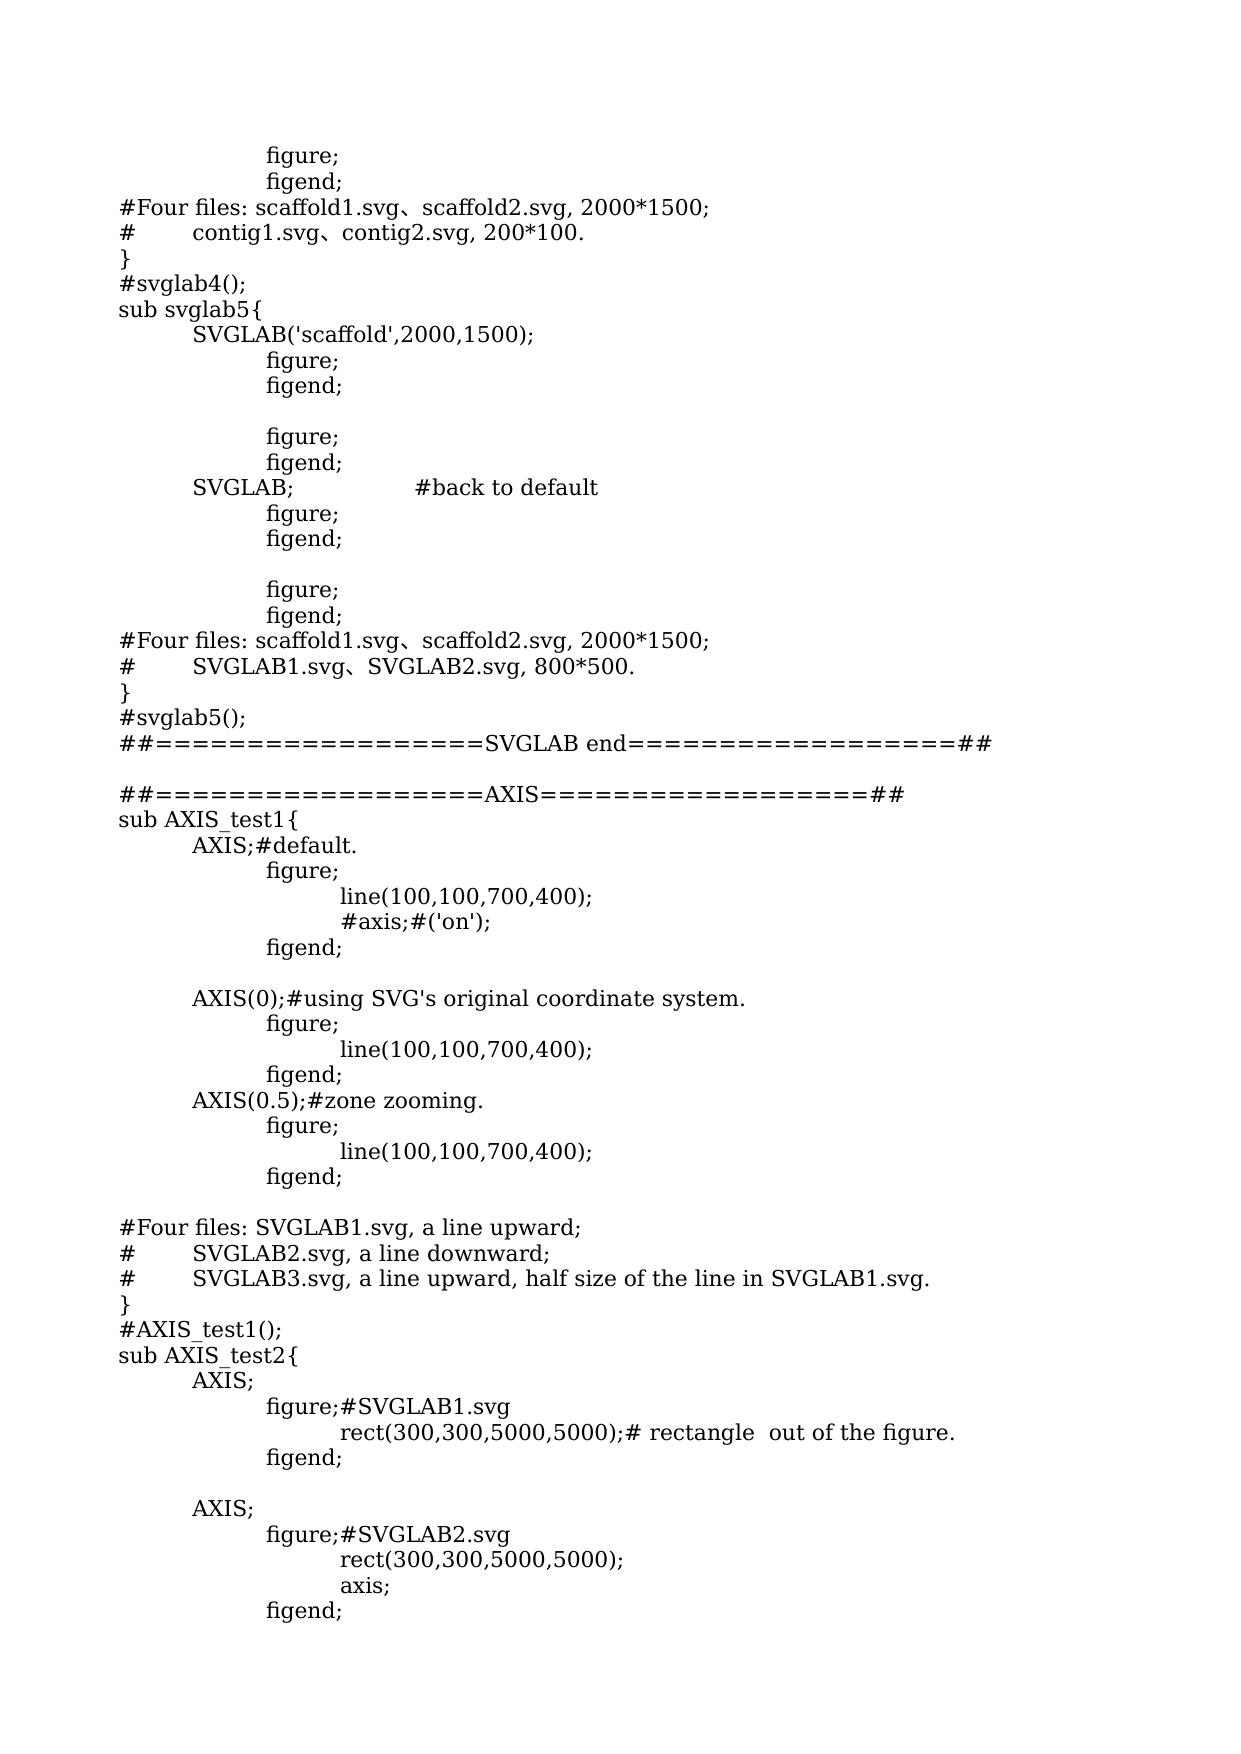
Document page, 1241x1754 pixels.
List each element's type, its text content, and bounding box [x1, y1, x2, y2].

text figend; [118, 1062, 1122, 1088]
text figend; [118, 935, 1122, 960]
text SVGLAB('scaffold',2000,1500); [118, 322, 1122, 348]
text AXIS;#default. [118, 833, 1122, 858]
text figure; [118, 858, 1122, 884]
text figure; [118, 424, 1122, 450]
text # SVGLAB1.svg、SVGLAB2.svg, 800*500. [118, 654, 1122, 679]
text #Four files: SVGLAB1.svg, a line upward; [118, 1216, 1122, 1241]
text AXIS; [118, 1496, 1122, 1522]
text line(100,100,700,400); [118, 1037, 1122, 1062]
text figend; [118, 603, 1122, 628]
text figure; [118, 144, 1122, 169]
text } [118, 246, 1122, 271]
text line(100,100,700,400); [118, 884, 1122, 909]
text figend; [118, 450, 1122, 475]
text rect(300,300,5000,5000); [118, 1547, 1122, 1573]
text AXIS; [118, 1369, 1122, 1394]
text #svglab5(); [118, 705, 1122, 731]
text # SVGLAB2.svg, a line downward; [118, 1241, 1122, 1267]
text #svglab4(); [118, 271, 1122, 297]
text figend; [118, 1445, 1122, 1471]
text figure; [118, 577, 1122, 603]
text figure; [118, 1011, 1122, 1037]
text figend; [118, 1598, 1122, 1624]
text figend; [118, 373, 1122, 399]
text SVGLAB; #back to default [118, 475, 1122, 501]
text # SVGLAB3.svg, a line upward, half size of the line in SVGLAB1.svg. [118, 1267, 1122, 1292]
text figure;#SVGLAB1.svg [118, 1394, 1122, 1420]
text sub AXIS_test2{ [118, 1343, 1122, 1369]
text figend; [118, 1164, 1122, 1190]
text figend; [118, 526, 1122, 552]
text } [118, 1292, 1122, 1318]
text rect(300,300,5000,5000);# rectangle out of the figure. [118, 1420, 1122, 1445]
text sub svglab5{ [118, 297, 1122, 322]
text figure; [118, 1113, 1122, 1139]
text figure; [118, 348, 1122, 373]
text #AXIS_test1(); [118, 1318, 1122, 1343]
text ##==================SVGLAB end==================## [118, 731, 1122, 756]
text ##==================AXIS==================## [118, 782, 1122, 807]
text } [118, 679, 1122, 705]
text figure; [118, 501, 1122, 526]
text axis; [118, 1573, 1122, 1598]
text #axis;#('on'); [118, 909, 1122, 935]
text #Four files: scaffold1.svg、scaffold2.svg, 2000*1500; [118, 195, 1122, 220]
text figend; [118, 169, 1122, 195]
text AXIS(0);#using SVG's original coordinate system. [118, 986, 1122, 1011]
text sub AXIS_test1{ [118, 807, 1122, 833]
text # contig1.svg、contig2.svg, 200*100. [118, 220, 1122, 246]
text #Four files: scaffold1.svg、scaffold2.svg, 2000*1500; [118, 628, 1122, 654]
text AXIS(0.5);#zone zooming. [118, 1088, 1122, 1113]
text figure;#SVGLAB2.svg [118, 1522, 1122, 1547]
text line(100,100,700,400); [118, 1139, 1122, 1164]
